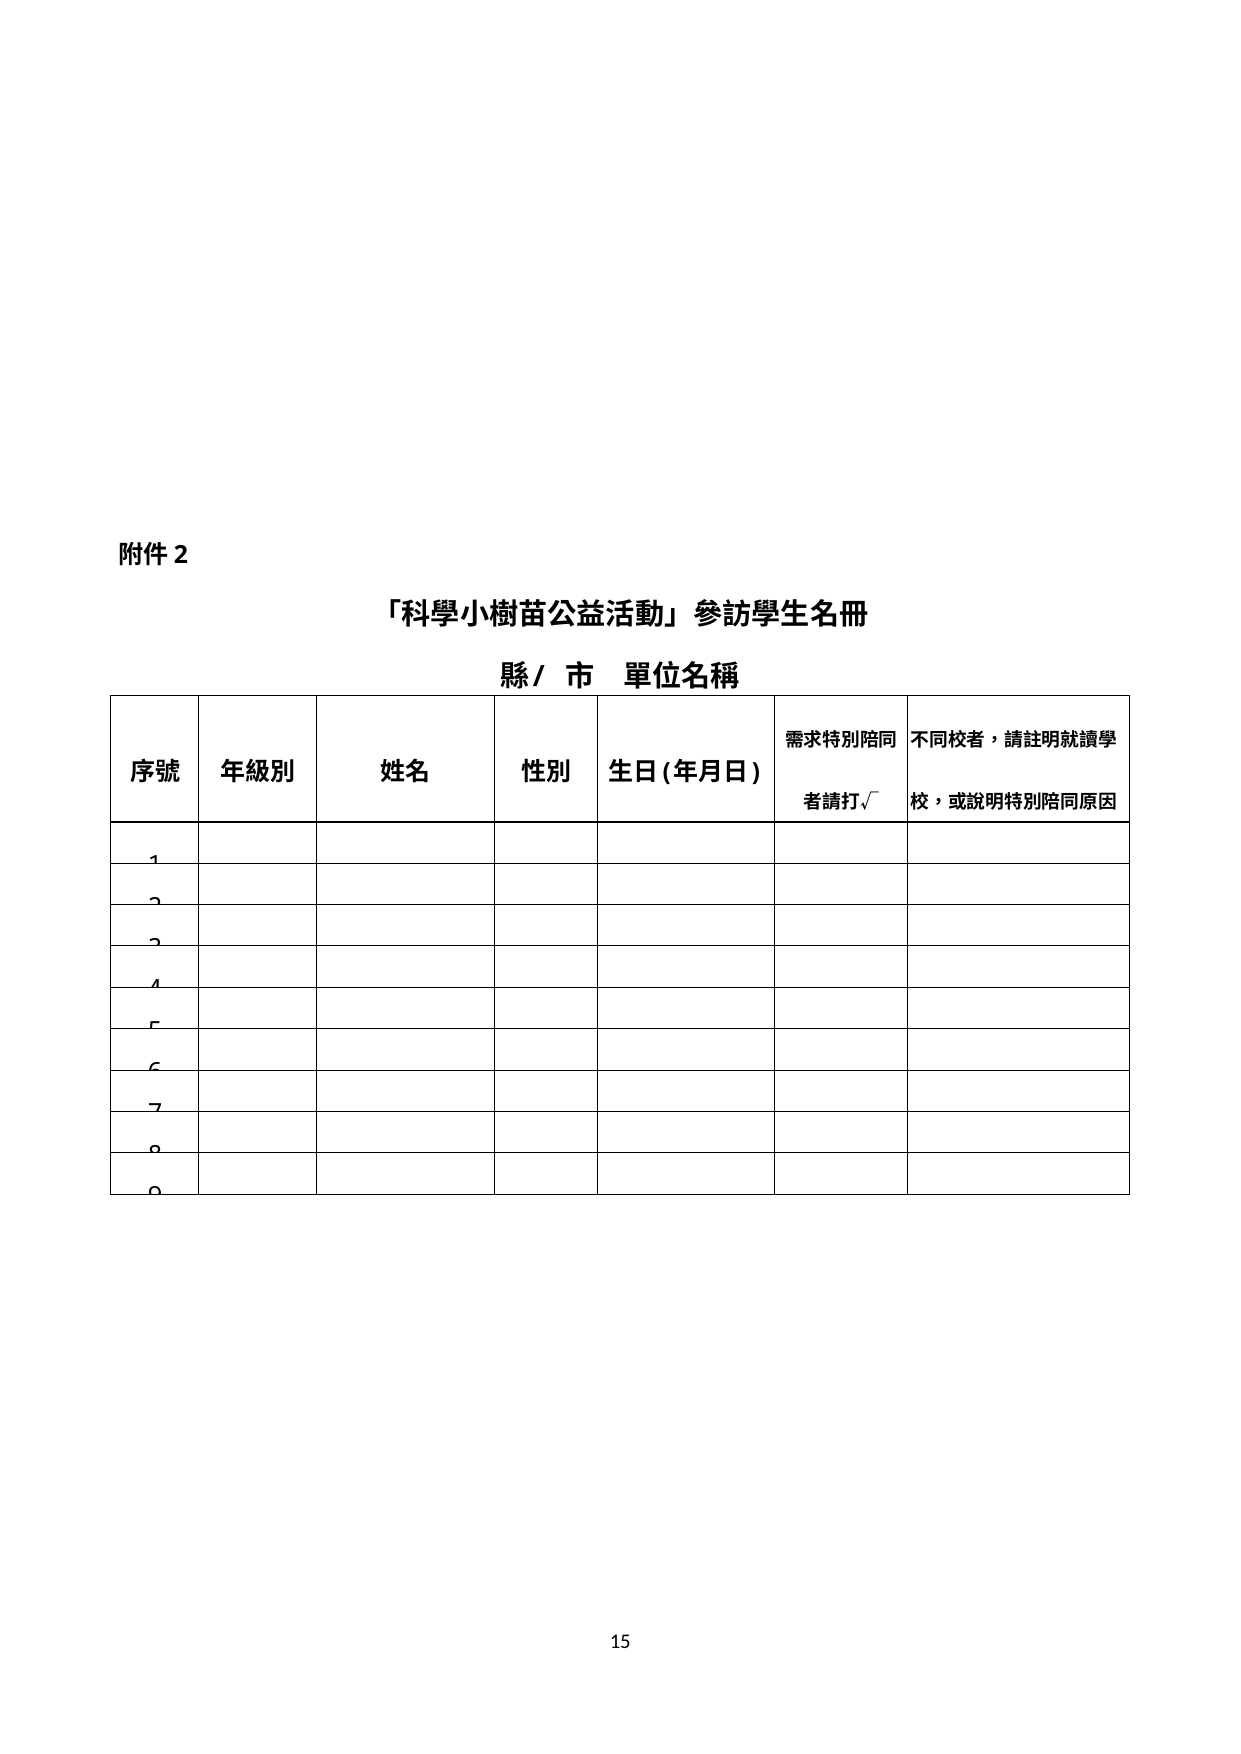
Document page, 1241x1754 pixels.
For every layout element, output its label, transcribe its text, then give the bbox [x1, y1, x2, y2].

table_cell [317, 946, 494, 987]
table_cell [598, 864, 774, 904]
table_cell [495, 946, 597, 987]
table_cell 3 [111, 905, 198, 945]
table_cell 8 [111, 1112, 198, 1152]
table_cell [908, 1029, 1129, 1069]
table_cell [598, 1153, 774, 1193]
table_cell [775, 905, 907, 945]
table_cell [598, 1029, 774, 1069]
table_cell 1 [111, 823, 198, 863]
table_cell [495, 1029, 597, 1069]
text 附件2 [118, 508, 1122, 570]
table_cell [199, 988, 316, 1028]
table_cell [495, 1112, 597, 1152]
table_cell [199, 1112, 316, 1152]
table_cell 2 [111, 864, 198, 904]
table_cell 7 [111, 1071, 198, 1111]
table_cell [598, 988, 774, 1028]
table_cell [199, 946, 316, 987]
table_cell [495, 1153, 597, 1193]
table_cell [317, 1029, 494, 1069]
table_cell [775, 1112, 907, 1152]
table_cell [908, 946, 1129, 987]
table_cell [495, 864, 597, 904]
table_cell 6 [111, 1029, 198, 1069]
table_cell [317, 864, 494, 904]
table_cell [495, 905, 597, 945]
table_cell 9 [111, 1153, 198, 1193]
table_cell [495, 988, 597, 1028]
table_cell [908, 864, 1129, 904]
table_cell [908, 1071, 1129, 1111]
table_cell [908, 1153, 1129, 1193]
table_cell [908, 905, 1129, 945]
table_header 序號 [111, 696, 198, 821]
table_cell [598, 1071, 774, 1111]
table_cell [199, 1071, 316, 1111]
table_cell [908, 988, 1129, 1028]
text 縣/ 市 單位名稱 [118, 633, 1122, 695]
table_header 年級別 [199, 696, 316, 821]
text 「科學小樹苗公益活動」參訪學生名冊 [118, 570, 1122, 633]
table_cell [495, 1071, 597, 1111]
table_cell [199, 864, 316, 904]
table_header 不同校者，請註明就讀學校，或說明特別陪同原因 [908, 696, 1129, 821]
table_cell [199, 823, 316, 863]
table_cell [317, 1153, 494, 1193]
table_header 性別 [495, 696, 597, 821]
table_cell [598, 823, 774, 863]
table_cell [199, 1153, 316, 1193]
table_cell [495, 823, 597, 863]
table_cell [775, 1153, 907, 1193]
table_cell [317, 988, 494, 1028]
table_cell [317, 1071, 494, 1111]
table_cell [199, 905, 316, 945]
table_cell [317, 1112, 494, 1152]
table_cell [775, 946, 907, 987]
table_cell [317, 905, 494, 945]
table_cell [199, 1029, 316, 1069]
table_header 姓名 [317, 696, 494, 821]
table_cell [908, 823, 1129, 863]
table_cell 4 [111, 946, 198, 987]
table_cell [317, 823, 494, 863]
table_cell [598, 946, 774, 987]
table_cell [908, 1112, 1129, 1152]
table_cell [775, 864, 907, 904]
table_header 需求特別陪同者請打√ [775, 696, 907, 821]
table_cell [775, 1029, 907, 1069]
table_cell [775, 988, 907, 1028]
table_header 生日(年月日) [598, 696, 774, 821]
table_cell [598, 905, 774, 945]
table_cell 5 [111, 988, 198, 1028]
table_cell [775, 823, 907, 863]
table_cell [775, 1071, 907, 1111]
table_cell [598, 1112, 774, 1152]
